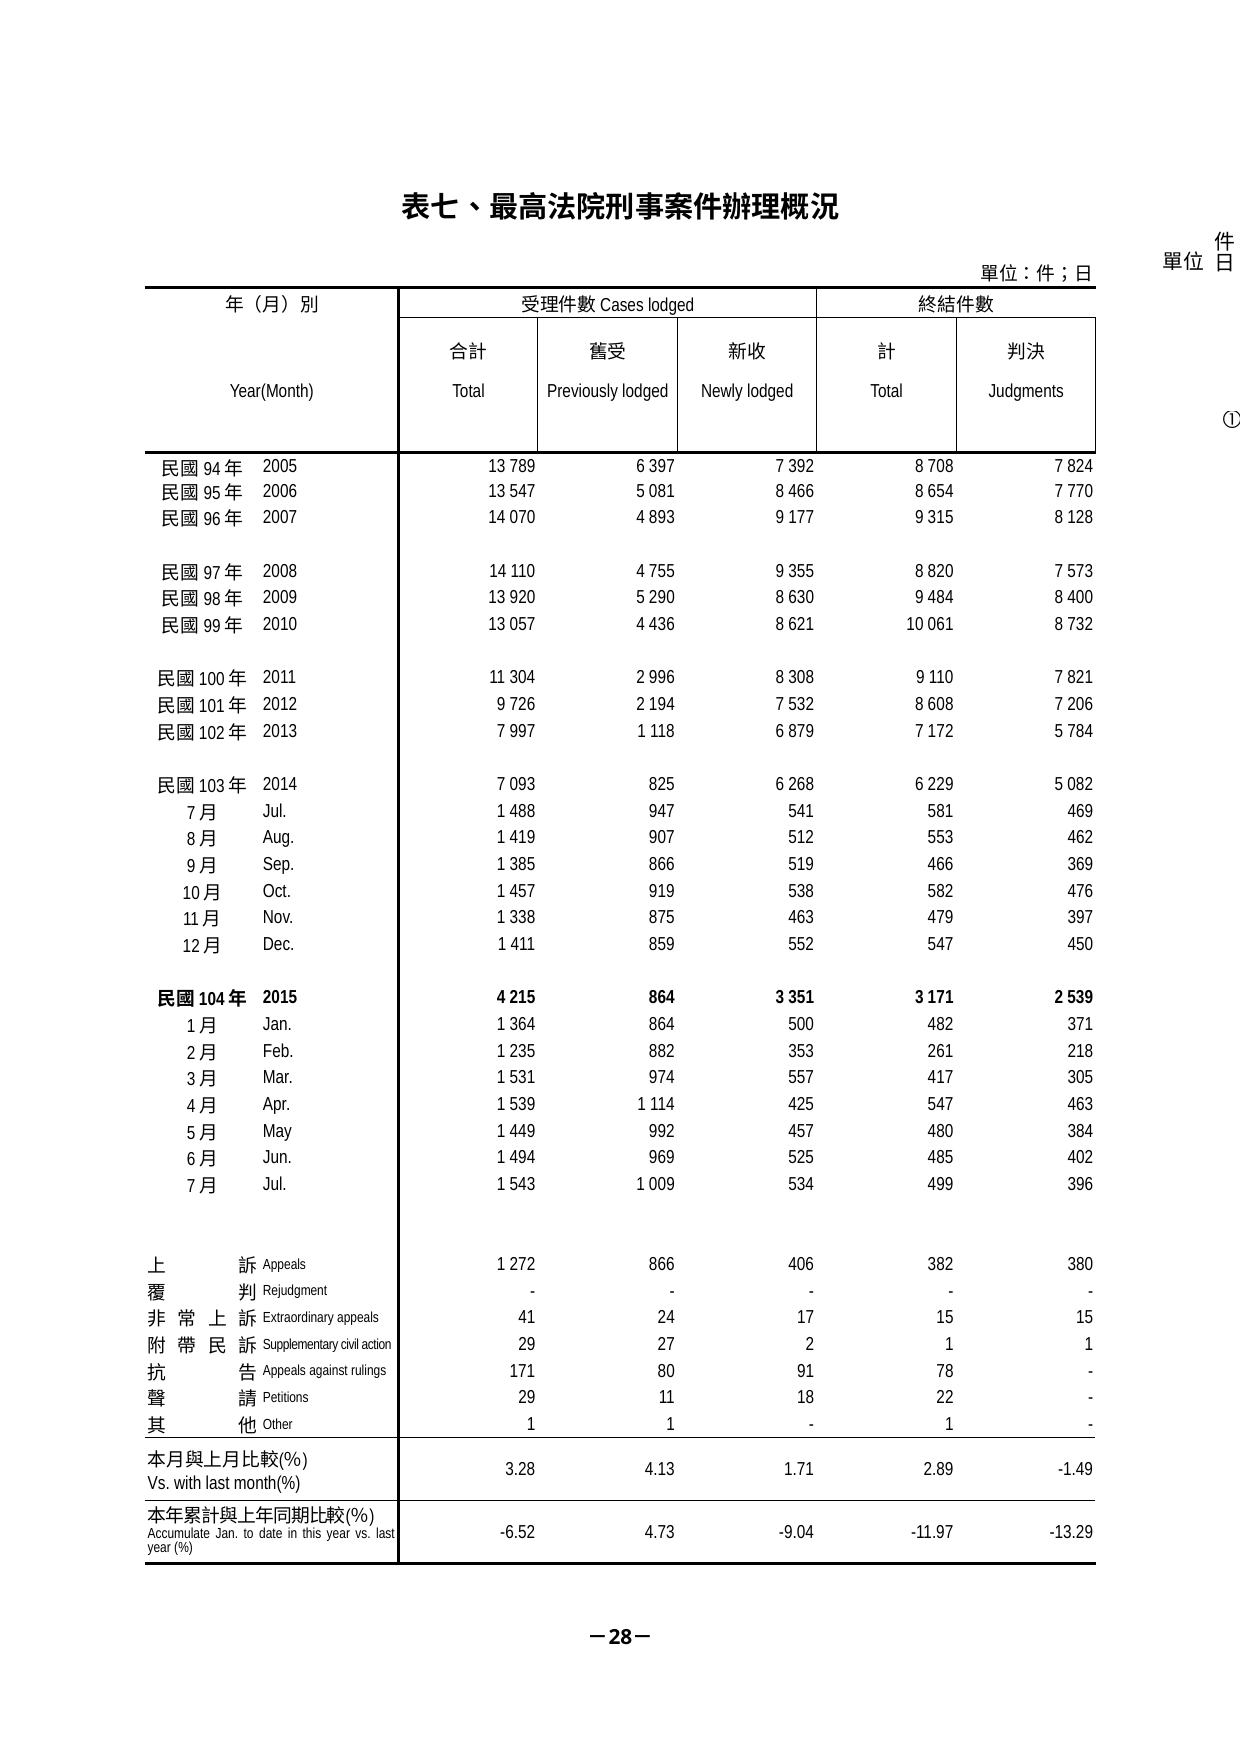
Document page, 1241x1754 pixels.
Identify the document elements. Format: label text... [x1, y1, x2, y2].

table_cell [817, 531, 956, 557]
table_cell Apr. [260, 1091, 397, 1117]
table_cell -9.04 [677, 1501, 817, 1562]
table_cell Jun. [260, 1144, 397, 1171]
table_cell [677, 1224, 817, 1251]
table_cell 4月 [145, 1091, 260, 1117]
table_cell 1月 [145, 1011, 260, 1037]
table_cell - [956, 1277, 1096, 1304]
table_cell - [956, 1357, 1096, 1384]
table_cell 553 [817, 824, 956, 851]
table_cell 7月 [145, 797, 260, 824]
table_cell 24 [538, 1304, 677, 1331]
table_cell 1 539 [400, 1091, 538, 1117]
table_cell [677, 531, 817, 557]
table_cell 2008 [260, 557, 397, 584]
table_cell 14 070 [400, 504, 538, 531]
table_cell -11.97 [817, 1501, 956, 1562]
table_cell [677, 637, 817, 664]
table_cell Mar. [260, 1064, 397, 1091]
table_cell 512 [677, 824, 817, 851]
table_cell 2 194 [538, 691, 677, 717]
table_cell 882 [538, 1037, 677, 1064]
table_cell 380 [956, 1251, 1096, 1277]
table_cell 本月與上月比較(％) Vs. with last month(%) [145, 1438, 397, 1500]
table_cell [145, 744, 260, 771]
table_cell Total [817, 380, 956, 451]
table_cell 2010 [260, 611, 397, 637]
table_cell 969 [538, 1144, 677, 1171]
table_cell Appeals against rulings [260, 1357, 397, 1384]
table_cell 民國102年 [145, 717, 260, 744]
table_cell [956, 1224, 1096, 1251]
table_cell 1 [817, 1411, 956, 1437]
table_cell 9 110 [817, 664, 956, 691]
table_cell 3月 [145, 1064, 260, 1091]
table_cell [538, 744, 677, 771]
table_cell 1 531 [400, 1064, 538, 1091]
table_header 終結件數 [817, 289, 1096, 317]
table_cell 13 789 [400, 454, 538, 477]
table_cell 9月 [145, 851, 260, 877]
table_cell [817, 957, 956, 984]
table_cell 5 784 [956, 717, 1096, 744]
table_cell [400, 637, 538, 664]
table_cell [145, 1197, 260, 1224]
table_cell 非常上訴 [145, 1304, 260, 1331]
table_cell 7 093 [400, 771, 538, 797]
table_cell 11 [538, 1384, 677, 1411]
table_cell 1 114 [538, 1091, 677, 1117]
table_cell 582 [817, 877, 956, 904]
table_cell 合計 [400, 318, 537, 380]
table_cell 7 172 [817, 717, 956, 744]
table_cell 1 449 [400, 1117, 538, 1144]
table_cell 民國101年 [145, 691, 260, 717]
table_cell 825 [538, 771, 677, 797]
table_cell 2006 [260, 477, 397, 504]
table_cell 8月 [145, 824, 260, 851]
table_cell [260, 957, 397, 984]
table_cell 8 708 [817, 454, 956, 477]
table_cell 11月 [145, 904, 260, 931]
table_cell 1 118 [538, 717, 677, 744]
table_cell 480 [817, 1117, 956, 1144]
table_cell Total [400, 380, 537, 451]
table_cell 5 081 [538, 477, 677, 504]
table_cell 民國103年 [145, 771, 260, 797]
table_cell Nov. [260, 904, 397, 931]
table_cell 485 [817, 1144, 956, 1171]
table_cell 3 171 [817, 984, 956, 1011]
table_cell [817, 1224, 956, 1251]
table_cell 1.71 [677, 1438, 817, 1500]
table_cell [956, 744, 1096, 771]
table_cell 8 820 [817, 557, 956, 584]
table_cell -1.49 [956, 1437, 1096, 1500]
table_cell 1 009 [538, 1171, 677, 1197]
table_cell 14 110 [400, 557, 538, 584]
table_cell 民國 95年 [145, 477, 260, 504]
table_cell 581 [817, 797, 956, 824]
table_cell - [677, 1411, 817, 1437]
table_cell 民國 99年 [145, 611, 260, 637]
table_cell 875 [538, 904, 677, 931]
table_cell - [538, 1277, 677, 1304]
table_cell [400, 1224, 538, 1251]
table_cell 附帶民訴 [145, 1331, 260, 1357]
table_cell 7 824 [956, 454, 1096, 477]
table_cell [538, 1224, 677, 1251]
table_cell May [260, 1117, 397, 1144]
table_cell 1 411 [400, 931, 538, 957]
table_cell [956, 957, 1096, 984]
table_cell 8 128 [956, 504, 1096, 531]
table_cell Sep. [260, 851, 397, 877]
table_cell 9 355 [677, 557, 817, 584]
table_cell 3 351 [677, 984, 817, 1011]
table_cell 判決 [957, 318, 1095, 380]
table_cell 6 879 [677, 717, 817, 744]
table_cell 557 [677, 1064, 817, 1091]
table_cell 8 732 [956, 611, 1096, 637]
table_cell 8 621 [677, 611, 817, 637]
table_cell 18 [677, 1384, 817, 1411]
table_cell [400, 531, 538, 557]
table_cell 4 755 [538, 557, 677, 584]
table_cell 8 308 [677, 664, 817, 691]
table_cell Previously lodged [538, 380, 677, 451]
table_cell 384 [956, 1117, 1096, 1144]
table_cell 78 [817, 1357, 956, 1384]
table_cell 27 [538, 1331, 677, 1357]
table_cell 1 364 [400, 1011, 538, 1037]
table_cell Year(Month) [145, 380, 397, 451]
table_cell 974 [538, 1064, 677, 1091]
text [1162, 270, 1240, 277]
table_cell 397 [956, 904, 1096, 931]
table_cell 1 235 [400, 1037, 538, 1064]
table_cell 民國104年 [145, 984, 260, 1011]
table_cell 4 436 [538, 611, 677, 637]
table_cell [817, 1197, 956, 1224]
table_cell [677, 744, 817, 771]
table_cell 866 [538, 851, 677, 877]
table_cell 1 [956, 1331, 1096, 1357]
table_cell 民國 97年 [145, 557, 260, 584]
table_cell [400, 1197, 538, 1224]
table_cell 353 [677, 1037, 817, 1064]
table_cell 3.28 [400, 1438, 538, 1500]
table_cell - [677, 1277, 817, 1304]
table_cell 4.13 [538, 1438, 677, 1500]
text 件日 [1212, 231, 1240, 274]
table_cell 479 [817, 904, 956, 931]
table_cell [538, 1197, 677, 1224]
table_cell [956, 1197, 1096, 1224]
table_cell 11 304 [400, 664, 538, 691]
table_cell - [956, 1411, 1096, 1437]
table_cell 1 338 [400, 904, 538, 931]
table_cell 2013 [260, 717, 397, 744]
table_cell 5 082 [956, 771, 1096, 797]
table_cell [145, 1224, 260, 1251]
table_cell 7 821 [956, 664, 1096, 691]
table_cell 2 539 [956, 984, 1096, 1011]
table_cell 369 [956, 851, 1096, 877]
table_cell 7 997 [400, 717, 538, 744]
table_cell 1 419 [400, 824, 538, 851]
table_cell 2012 [260, 691, 397, 717]
table_cell 462 [956, 824, 1096, 851]
table_cell 本年累計與上年同期比較(％) Accumulate Jan. to date in this year vs. last year (%) [145, 1501, 397, 1562]
table_cell 計 [817, 318, 956, 380]
table_header 受理件數Cases lodged [400, 289, 816, 317]
table_cell 866 [538, 1251, 677, 1277]
table_cell 463 [677, 904, 817, 931]
table_cell 上訴 [145, 1251, 260, 1277]
table_cell Jan. [260, 1011, 397, 1037]
table_cell 371 [956, 1011, 1096, 1037]
table_cell 382 [817, 1251, 956, 1277]
table_cell 2014 [260, 771, 397, 797]
table_cell - [956, 1384, 1096, 1411]
table_cell 864 [538, 1011, 677, 1037]
table_cell 12月 [145, 931, 260, 957]
table_cell 2.89 [817, 1438, 956, 1500]
table_cell 民國 96年 [145, 504, 260, 531]
table_cell 其他 [145, 1411, 260, 1437]
table_cell -6.52 [400, 1501, 538, 1562]
table_cell Newly lodged [678, 380, 816, 451]
table_cell 1 [538, 1411, 677, 1437]
table_cell 9 726 [400, 691, 538, 717]
table_cell 2月 [145, 1037, 260, 1064]
table_cell 1 272 [400, 1251, 538, 1277]
table_cell 13 920 [400, 584, 538, 611]
table_cell 2015 [260, 984, 397, 1011]
table_cell Dec. [260, 931, 397, 957]
table_cell [677, 1197, 817, 1224]
table_cell 171 [400, 1357, 538, 1384]
table_cell 907 [538, 824, 677, 851]
table_cell [260, 637, 397, 664]
table_cell 547 [817, 931, 956, 957]
table_cell 2007 [260, 504, 397, 531]
table_cell Other [260, 1411, 397, 1437]
table_cell 15 [956, 1304, 1096, 1331]
table_cell [538, 957, 677, 984]
table_cell 499 [817, 1171, 956, 1197]
table_cell 7 532 [677, 691, 817, 717]
table_cell 聲請 [145, 1384, 260, 1411]
table_cell [538, 531, 677, 557]
table_cell 919 [538, 877, 677, 904]
table_cell 5 290 [538, 584, 677, 611]
table_cell 859 [538, 931, 677, 957]
table_cell 1 385 [400, 851, 538, 877]
table_cell 2011 [260, 664, 397, 691]
table_cell 4.73 [538, 1501, 677, 1562]
table_header 年（月）別 [145, 289, 397, 380]
table_cell 525 [677, 1144, 817, 1171]
table_cell 1 494 [400, 1144, 538, 1171]
table_cell 7 573 [956, 557, 1096, 584]
table_cell 538 [677, 877, 817, 904]
text 表七、最高法院刑事案件辦理概況 [148, 183, 1092, 225]
table_cell 476 [956, 877, 1096, 904]
table_cell 500 [677, 1011, 817, 1037]
table_cell 41 [400, 1304, 538, 1331]
table_cell 2 996 [538, 664, 677, 691]
table_cell - [817, 1277, 956, 1304]
table_cell 7 770 [956, 477, 1096, 504]
table_cell 2005 [260, 454, 397, 477]
table_cell Jul. [260, 1171, 397, 1197]
table_cell 9 177 [677, 504, 817, 531]
table_cell Rejudgment [260, 1277, 397, 1304]
table_cell 6月 [145, 1144, 260, 1171]
table_cell 民國 94年 [145, 454, 260, 477]
table_cell [260, 1224, 397, 1251]
table_cell 469 [956, 797, 1096, 824]
table_cell 534 [677, 1171, 817, 1197]
table_cell 10月 [145, 877, 260, 904]
table_cell 9 484 [817, 584, 956, 611]
table_cell Supplementary civil action [260, 1331, 397, 1357]
table_cell 舊受 [538, 318, 677, 380]
table_cell 6 229 [817, 771, 956, 797]
text 單位： [1162, 245, 1212, 270]
table_cell [145, 531, 260, 557]
table_cell [400, 744, 538, 771]
table_cell [260, 744, 397, 771]
table_cell [817, 744, 956, 771]
table_cell 2 [677, 1331, 817, 1357]
table_cell 4 215 [400, 984, 538, 1011]
table_cell 457 [677, 1117, 817, 1144]
table_cell [145, 957, 260, 984]
table_cell Extraordinary appeals [260, 1304, 397, 1331]
table_cell 7 392 [677, 454, 817, 477]
table_cell 1 [400, 1411, 538, 1437]
table_cell 1 [817, 1331, 956, 1357]
table_cell [538, 637, 677, 664]
table_cell [677, 957, 817, 984]
table_cell Feb. [260, 1037, 397, 1064]
table_cell [260, 531, 397, 557]
table_cell - [400, 1277, 538, 1304]
table_cell 463 [956, 1091, 1096, 1117]
table_cell 864 [538, 984, 677, 1011]
table_cell 547 [817, 1091, 956, 1117]
table_cell Appeals [260, 1251, 397, 1277]
table_cell 覆判 [145, 1277, 260, 1304]
table_cell [145, 637, 260, 664]
table_cell Jul. [260, 797, 397, 824]
table_cell 2009 [260, 584, 397, 611]
table_cell -13.29 [956, 1500, 1096, 1562]
table_cell 民國100年 [145, 664, 260, 691]
table_cell 8 466 [677, 477, 817, 504]
table_cell Aug. [260, 824, 397, 851]
table_cell 6 397 [538, 454, 677, 477]
table_cell 80 [538, 1357, 677, 1384]
table_cell Petitions [260, 1384, 397, 1411]
table_cell 519 [677, 851, 817, 877]
table_cell 29 [400, 1384, 538, 1411]
table_cell 992 [538, 1117, 677, 1144]
table_cell 466 [817, 851, 956, 877]
table_cell 新收 [678, 318, 816, 380]
table_cell 417 [817, 1064, 956, 1091]
table_cell 305 [956, 1064, 1096, 1091]
table_cell 402 [956, 1144, 1096, 1171]
table_cell 1 488 [400, 797, 538, 824]
table_cell 民國 98年 [145, 584, 260, 611]
table_cell 6 268 [677, 771, 817, 797]
table_cell 947 [538, 797, 677, 824]
table_cell 9 315 [817, 504, 956, 531]
table_cell 218 [956, 1037, 1096, 1064]
table_cell 450 [956, 931, 1096, 957]
table_cell 17 [677, 1304, 817, 1331]
table_cell Oct. [260, 877, 397, 904]
table_cell 541 [677, 797, 817, 824]
table_cell 13 547 [400, 477, 538, 504]
table_cell [817, 637, 956, 664]
table_cell Judgments [957, 380, 1095, 451]
table_cell 抗告 [145, 1357, 260, 1384]
table_cell 10 061 [817, 611, 956, 637]
text 單位：件；日 [148, 259, 1092, 286]
table_cell 406 [677, 1251, 817, 1277]
table_cell 7月 [145, 1171, 260, 1197]
table_cell 1 543 [400, 1171, 538, 1197]
table_cell 13 057 [400, 611, 538, 637]
table_cell 29 [400, 1331, 538, 1357]
table_cell 91 [677, 1357, 817, 1384]
table_cell 5月 [145, 1117, 260, 1144]
table_cell [956, 531, 1096, 557]
table_cell 22 [817, 1384, 956, 1411]
table_cell 15 [817, 1304, 956, 1331]
table_cell 1 457 [400, 877, 538, 904]
table_header 年（月）別 [1220, 410, 1240, 431]
table_cell 7 206 [956, 691, 1096, 717]
table_cell [956, 637, 1096, 664]
table_cell 8 400 [956, 584, 1096, 611]
table_cell 482 [817, 1011, 956, 1037]
table_cell [400, 957, 538, 984]
table_cell 552 [677, 931, 817, 957]
table_cell 261 [817, 1037, 956, 1064]
table_cell 425 [677, 1091, 817, 1117]
table_cell 8 654 [817, 477, 956, 504]
table_cell 396 [956, 1171, 1096, 1197]
text [1162, 237, 1212, 245]
table_cell 4 893 [538, 504, 677, 531]
table_cell 8 608 [817, 691, 956, 717]
table_cell 8 630 [677, 584, 817, 611]
table_cell [260, 1197, 397, 1224]
